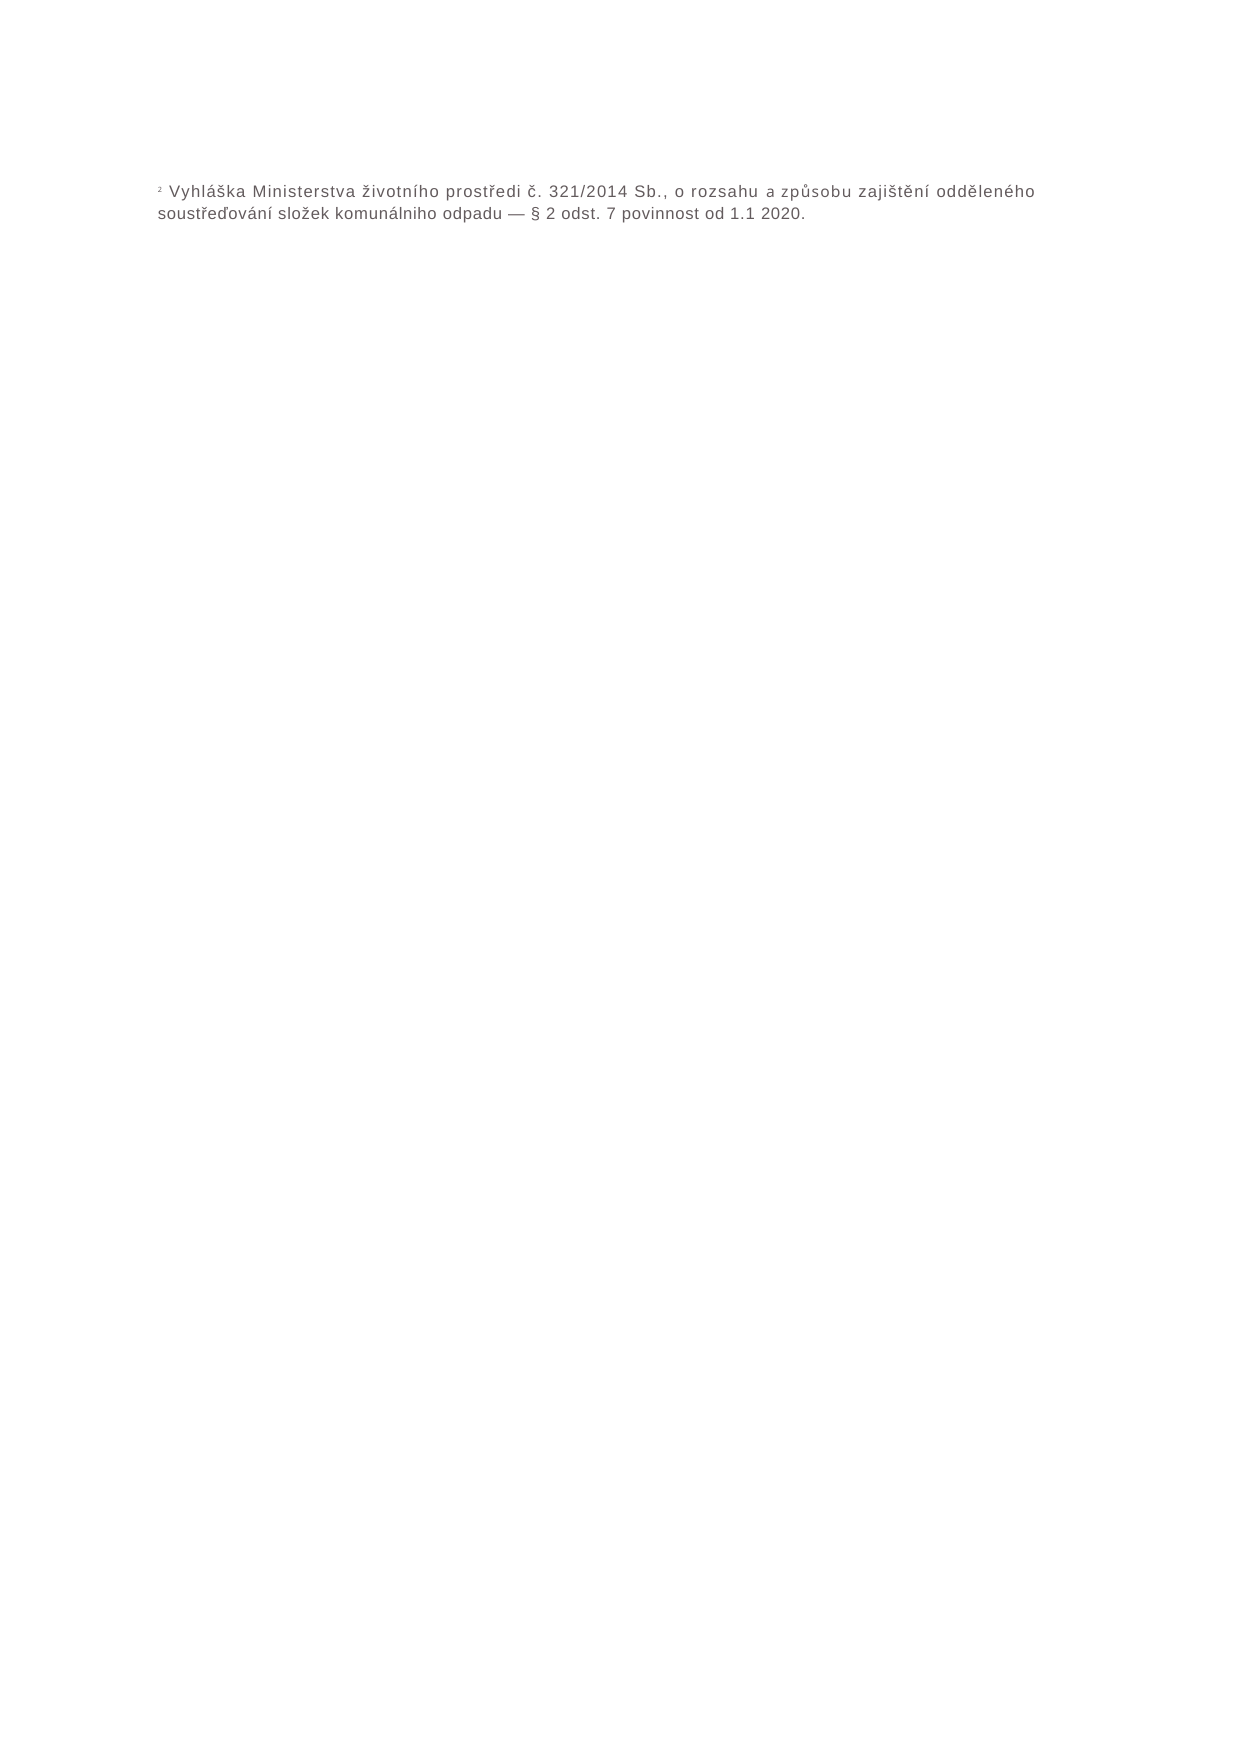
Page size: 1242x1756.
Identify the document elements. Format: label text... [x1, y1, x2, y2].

text 2 Vyhláška Ministerstva životního prostředi č. 321/2014 Sb., o rozsahu a způsobu zajištění odděleného soustřeďování složek komunálniho odpadu — § 2 odst. 7 povinnost od 1.1 2020. [158, 180, 1094, 223]
